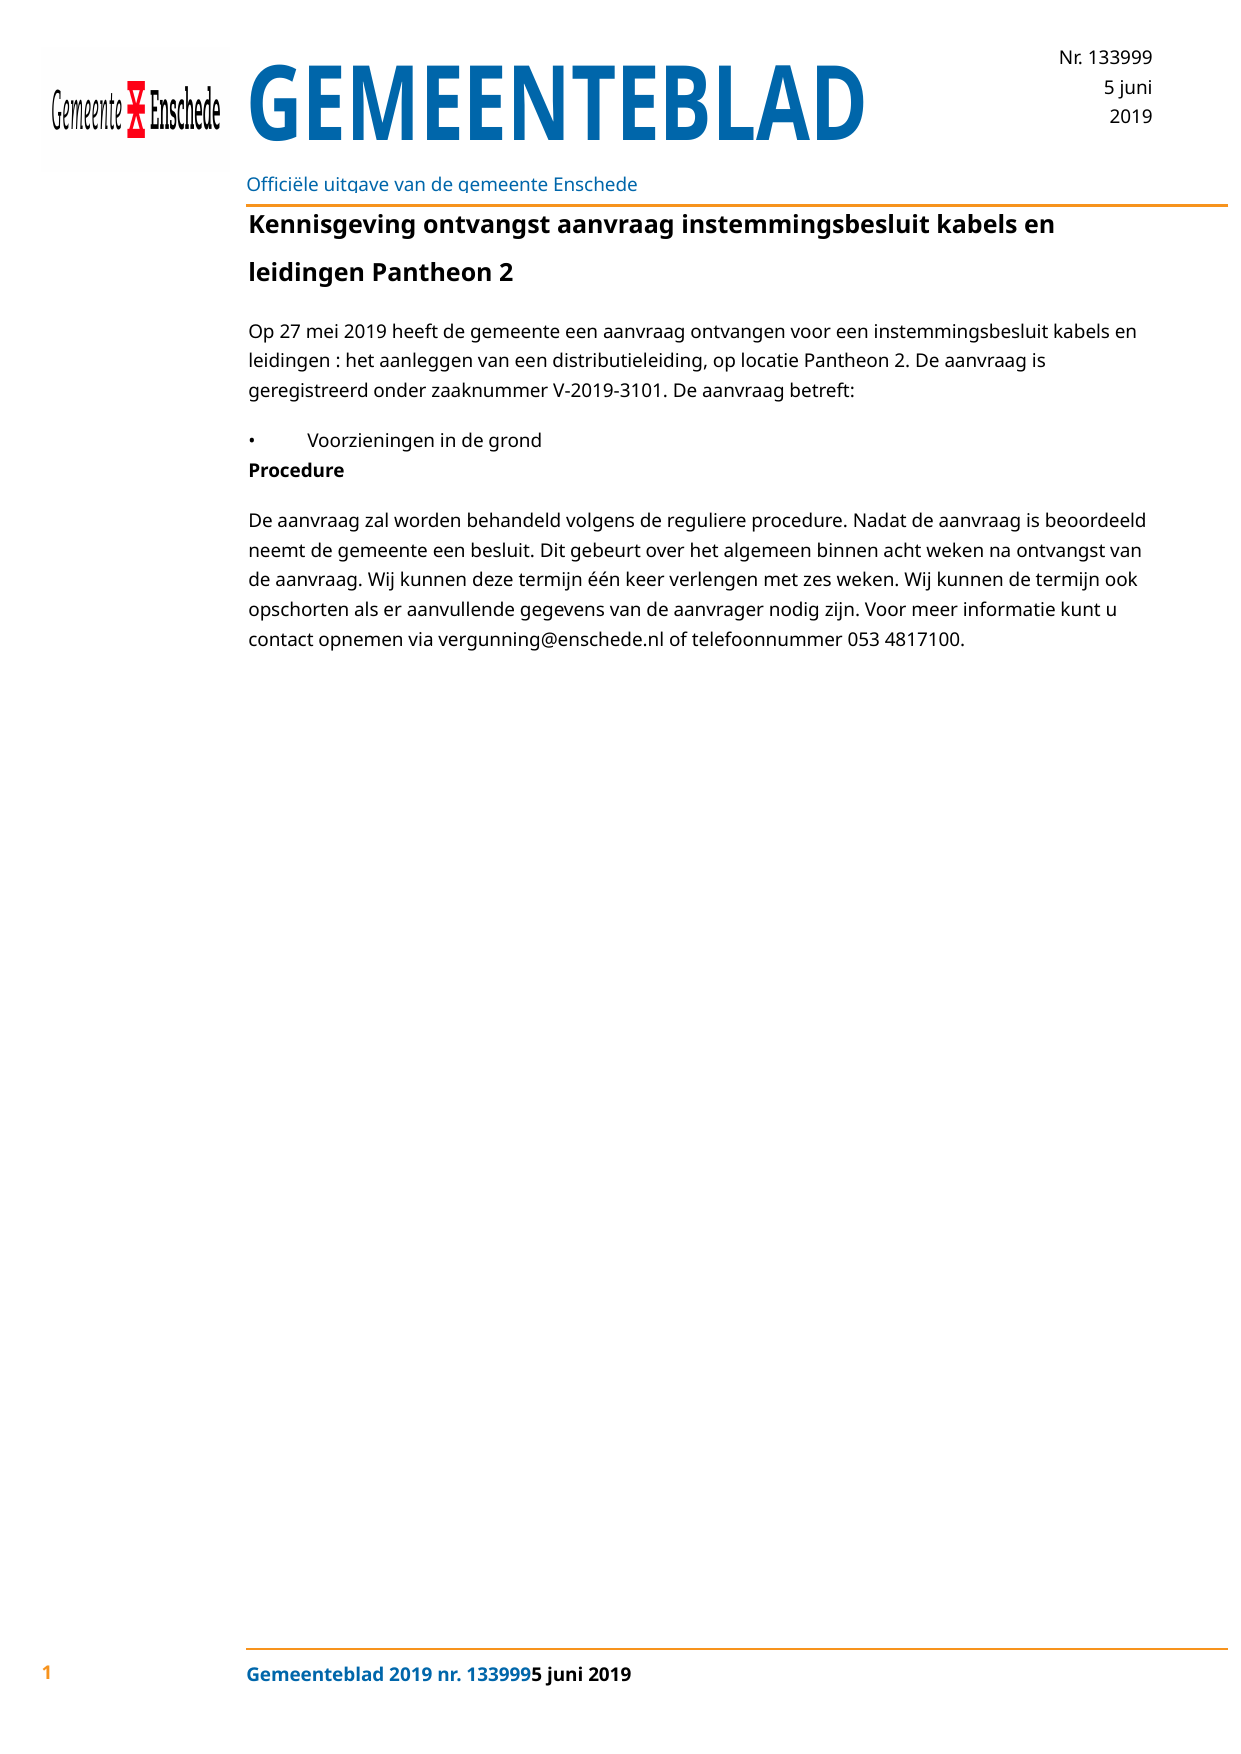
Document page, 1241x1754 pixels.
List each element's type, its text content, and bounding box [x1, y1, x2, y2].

text Procedure [248, 457, 1152, 483]
text De aanvraag zal worden behandeld volgens de reguliere procedure. Nadat de aanvraag is beoordeeld neemt de gemeente een besluit. Dit gebeurt over het algemeen binnen acht weken na ontvangst van de aanvraag. Wij kunnen deze termijn één keer verlengen met zes weken. Wij kunnen de termijn ook opschorten als er aanvullende gegevens van de aanvrager nodig zijn. Voor meer informatie kunt u contact opnemen via vergunning@enschede.nl of telefoonnummer 053 4817100. [248, 507, 1152, 652]
text Op 27 mei 2019 heeft de gemeente een aanvraag ontvangen voor een instemmingsbesluit kabels en leidingen : het aanleggen van een distributieleiding, op locatie Pantheon 2. De aanvraag is geregistreerd onder zaaknummer V-2019-3101. De aanvraag betreft: [248, 318, 1152, 403]
text Kennisgeving ontvangst aanvraag instemmingsbesluit kabels en leidingen Pantheon 2 [248, 207, 1152, 288]
list Voorzieningen in de grond [248, 427, 1152, 453]
picture [41, 47, 231, 172]
